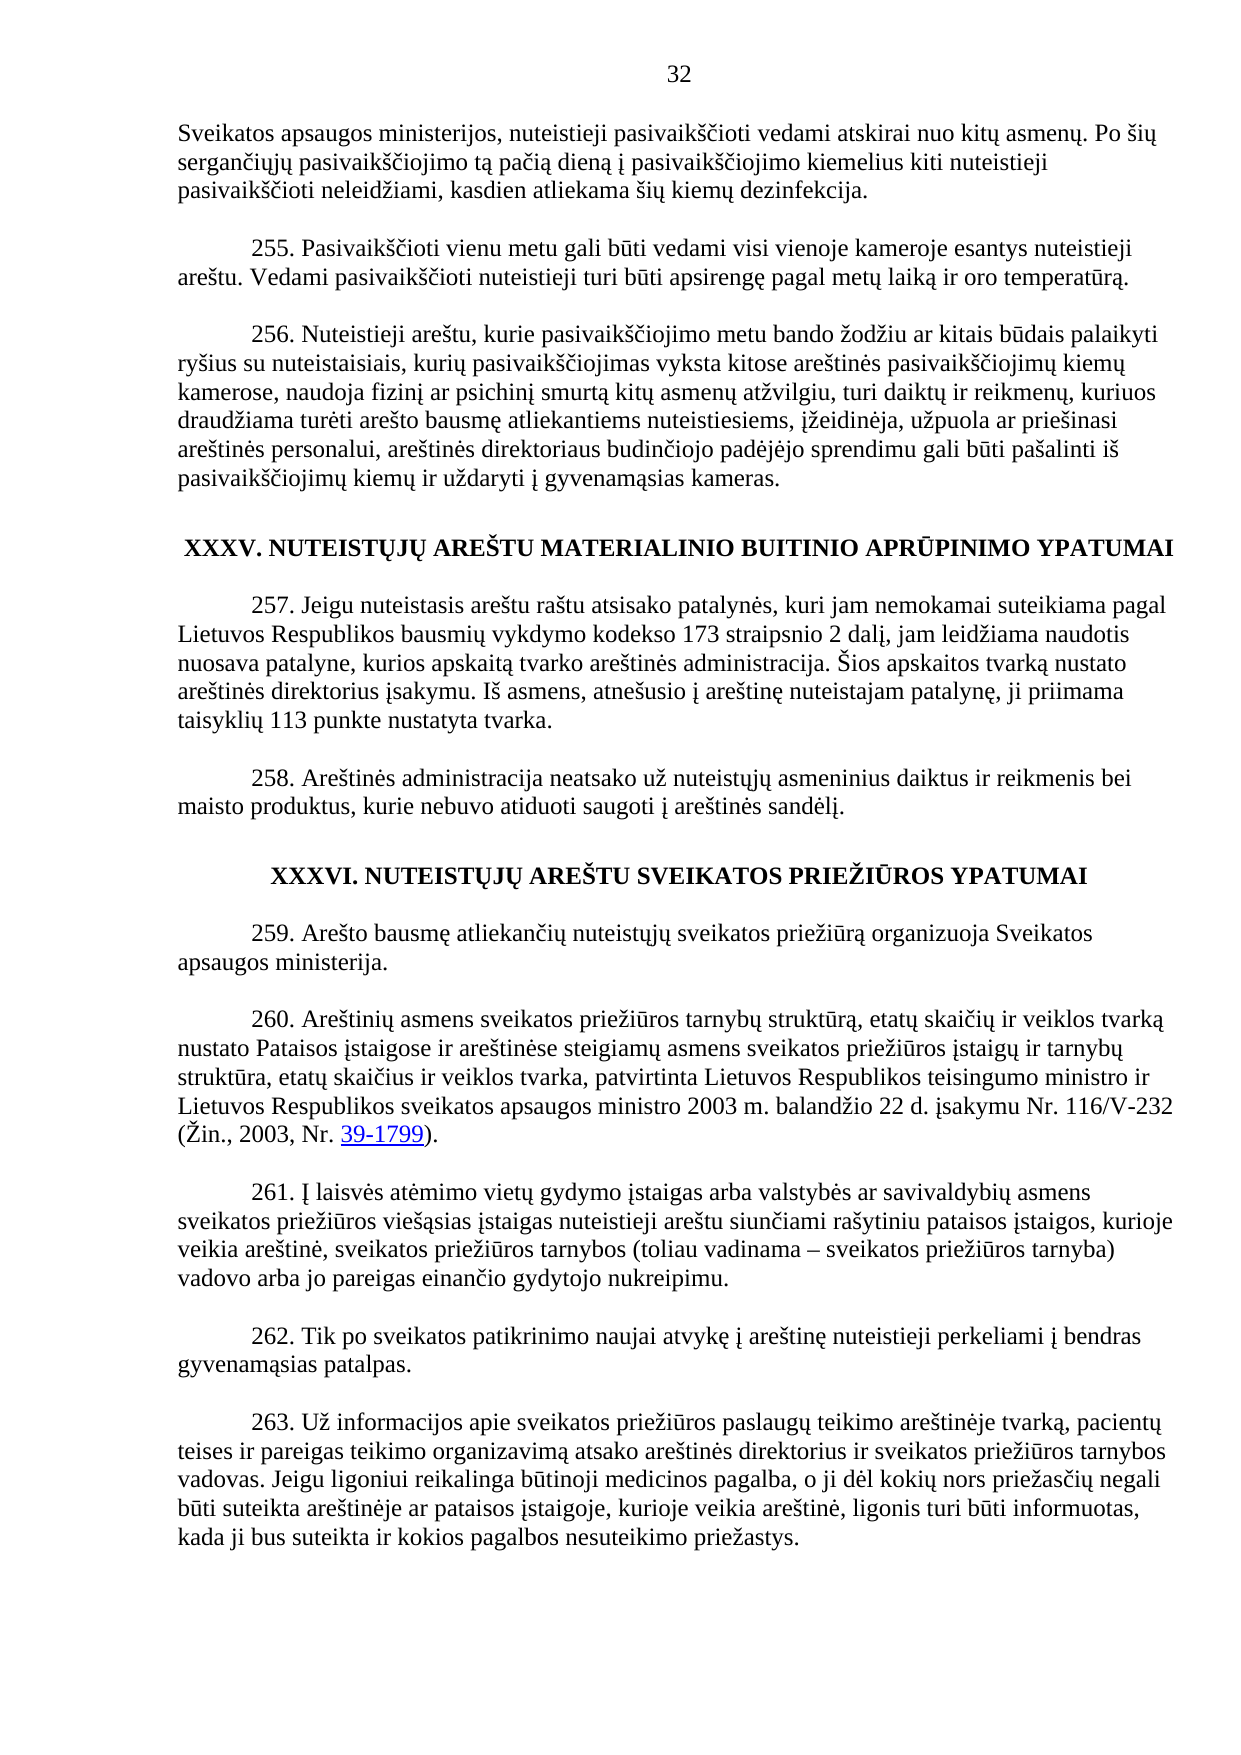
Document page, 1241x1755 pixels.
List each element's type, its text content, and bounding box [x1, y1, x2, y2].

text XXXV. NUTEISTŲJŲ AREŠTU MATERIALINIO BUITINIO APRŪPINIMO YPATUMAI [177, 533, 1181, 561]
text Sveikatos apsaugos ministerijos, nuteistieji pasivaikščioti vedami atskirai nuo kitų asmenų. Po šių sergančiųjų pasivaikščiojimo tą pačią dieną į pasivaikščiojimo kiemelius kiti nuteistieji pasivaikščioti neleidžiami, kasdien atliekama šių kiemų dezinfekcija. [177, 118, 1181, 204]
text 260. Areštinių asmens sveikatos priežiūros tarnybų struktūrą, etatų skaičių ir veiklos tvarką nustato Pataisos įstaigose ir areštinėse steigiamų asmens sveikatos priežiūros įstaigų ir tarnybų struktūra, etatų skaičius ir veiklos tvarka, patvirtinta Lietuvos Respublikos teisingumo ministro ir Lietuvos Respublikos sveikatos apsaugos ministro 2003 m. balandžio 22 d. įsakymu Nr. 116/V-232 (Žin., 2003, Nr. 39-1799). [177, 1004, 1181, 1148]
text 263. Už informacijos apie sveikatos priežiūros paslaugų teikimo areštinėje tvarką, pacientų teises ir pareigas teikimo organizavimą atsako areštinės direktorius ir sveikatos priežiūros tarnybos vadovas. Jeigu ligoniui reikalinga būtinoji medicinos pagalba, o ji dėl kokių nors priežasčių negali būti suteikta areštinėje ar pataisos įstaigoje, kurioje veikia areštinė, ligonis turi būti informuotas, kada ji bus suteikta ir kokios pagalbos nesuteikimo priežastys. [177, 1407, 1181, 1551]
text 256. Nuteistieji areštu, kurie pasivaikščiojimo metu bando žodžiu ar kitais būdais palaikyti ryšius su nuteistaisiais, kurių pasivaikščiojimas vyksta kitose areštinės pasivaikščiojimų kiemų kamerose, naudoja fizinį ar psichinį smurtą kitų asmenų atžvilgiu, turi daiktų ir reikmenų, kuriuos draudžiama turėti arešto bausmę atliekantiems nuteistiesiems, įžeidinėja, užpuola ar priešinasi areštinės personalui, areštinės direktoriaus budinčiojo padėjėjo sprendimu gali būti pašalinti iš pasivaikščiojimų kiemų ir uždaryti į gyvenamąsias kameras. [177, 319, 1181, 492]
text 261. Į laisvės atėmimo vietų gydymo įstaigas arba valstybės ar savivaldybių asmens sveikatos priežiūros viešąsias įstaigas nuteistieji areštu siunčiami rašytiniu pataisos įstaigos, kurioje veikia areštinė, sveikatos priežiūros tarnybos (toliau vadinama – sveikatos priežiūros tarnyba) vadovo arba jo pareigas einančio gydytojo nukreipimu. [177, 1177, 1181, 1292]
text 262. Tik po sveikatos patikrinimo naujai atvykę į areštinę nuteistieji perkeliami į bendras gyvenamąsias patalpas. [177, 1321, 1181, 1378]
text 258. Areštinės administracija neatsako už nuteistųjų asmeninius daiktus ir reikmenis bei maisto produktus, kurie nebuvo atiduoti saugoti į areštinės sandėlį. [177, 763, 1181, 820]
text XXXVI. NUTEISTŲJŲ AREŠTU SVEIKATOS PRIEŽIŪROS YPATUMAI [177, 861, 1181, 889]
text 259. Arešto bausmę atliekančių nuteistųjų sveikatos priežiūrą organizuoja Sveikatos apsaugos ministerija. [177, 918, 1181, 976]
text 255. Pasivaikščioti vienu metu gali būti vedami visi vienoje kameroje esantys nuteistieji areštu. Vedami pasivaikščioti nuteistieji turi būti apsirengę pagal metų laiką ir oro temperatūrą. [177, 233, 1181, 291]
text 257. Jeigu nuteistasis areštu raštu atsisako patalynės, kuri jam nemokamai suteikiama pagal Lietuvos Respublikos bausmių vykdymo kodekso 173 straipsnio 2 dalį, jam leidžiama naudotis nuosava patalyne, kurios apskaitą tvarko areštinės administracija. Šios apskaitos tvarką nustato areštinės direktorius įsakymu. Iš asmens, atnešusio į areštinę nuteistajam patalynę, ji priimama taisyklių 113 punkte nustatyta tvarka. [177, 590, 1181, 734]
